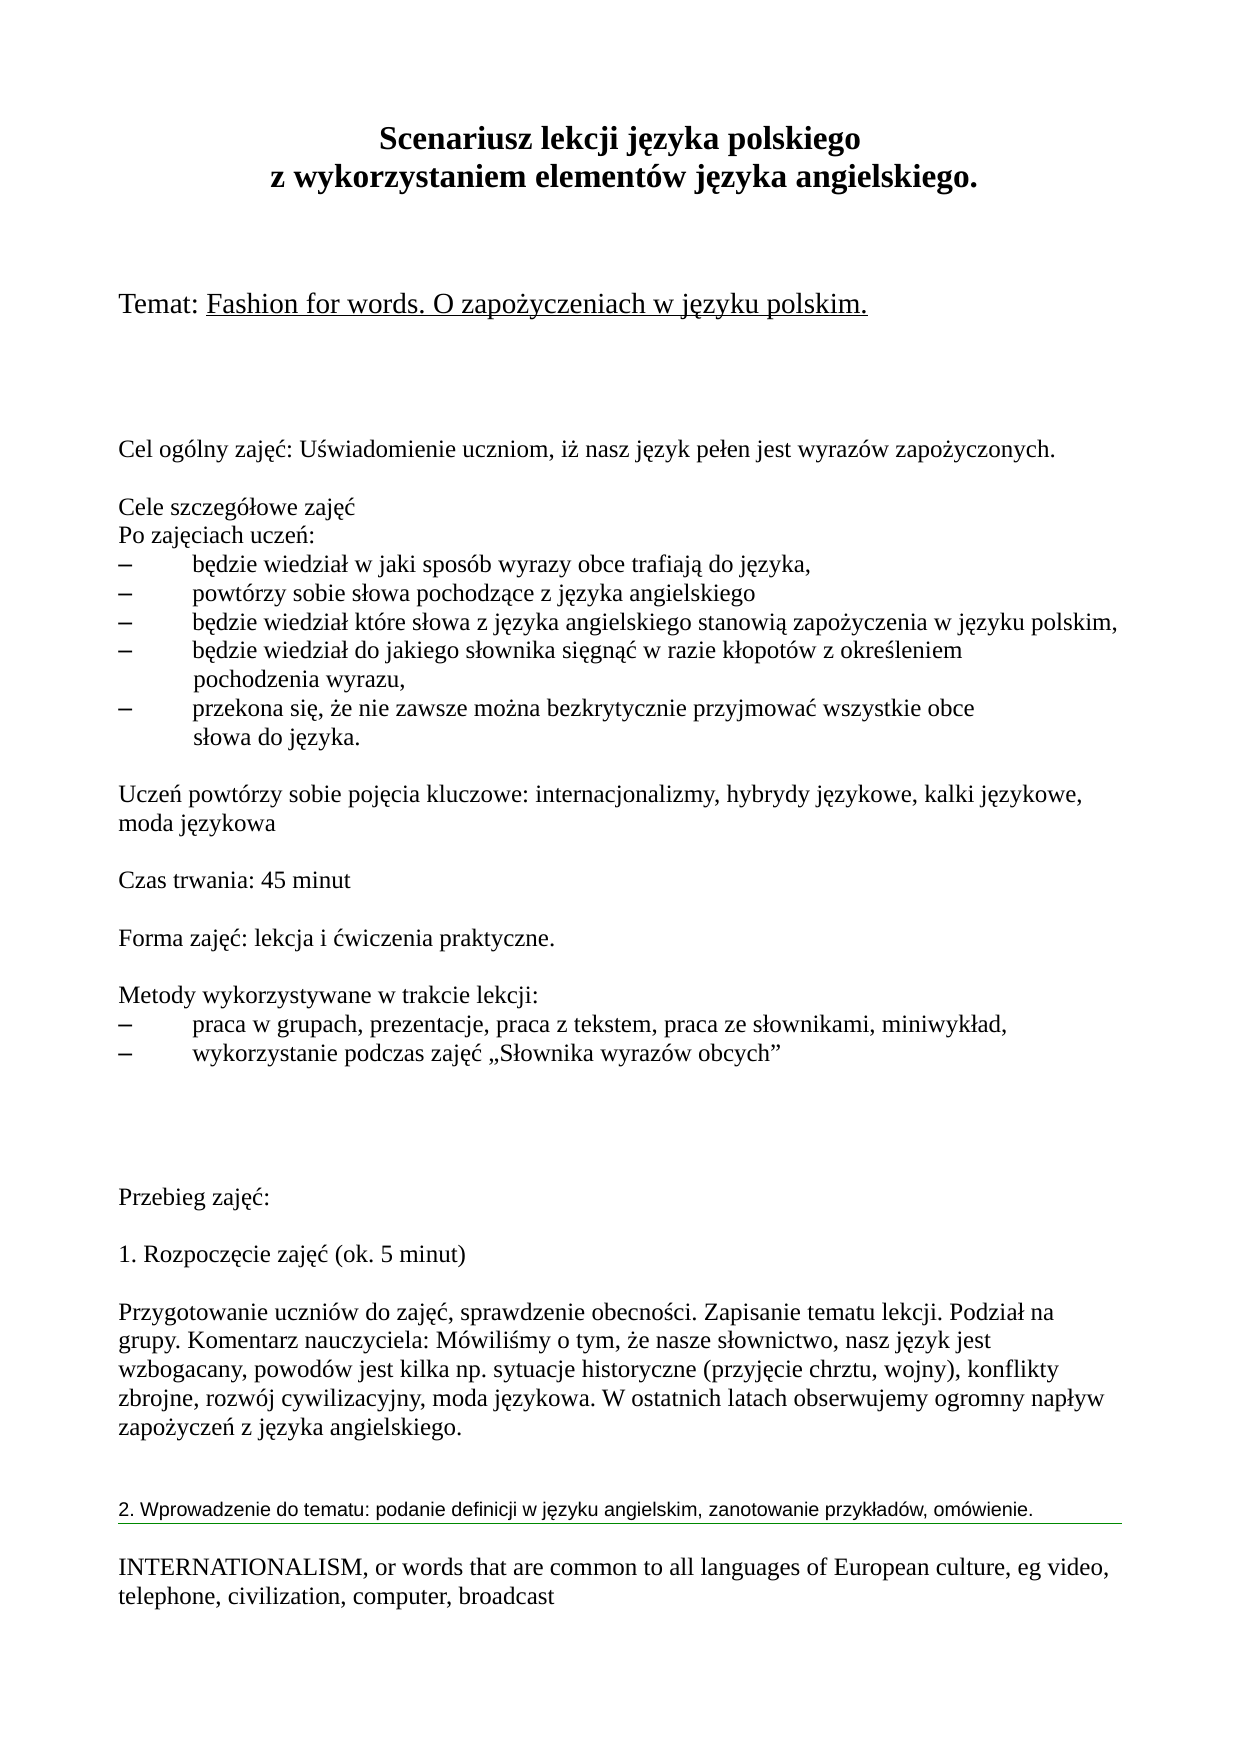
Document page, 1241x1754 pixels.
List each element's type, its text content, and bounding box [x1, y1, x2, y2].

text Temat: Fashion for words. O zapożyczeniach w języku polskim. [118, 286, 1122, 348]
list powtórzy sobie słowa pochodzące z języka angielskiego [118, 578, 1122, 607]
text słowa do języka. Uczeń powtórzy sobie pojęcia kluczowe: internacjonalizmy, hybrydy językowe, kalki językowe, moda językowa Czas trwania: 45 minut Forma zajęć: lekcja i ćwiczenia praktyczne. [118, 722, 1122, 952]
list będzie wiedział w jaki sposób wyrazy obce trafiają do języka, [118, 549, 1122, 578]
text z wykorzystaniem elementów języka angielskiego. [118, 156, 1122, 195]
text Cel ogólny zajęć: Uświadomienie uczniom, iż nasz język pełen jest wyrazów zapożyczonych. Cele szczegółowe zajęć Po zajęciach uczeń: [118, 434, 1122, 549]
list przekona się, że nie zawsze można bezkrytycznie przyjmować wszystkie obce [118, 693, 1122, 722]
list będzie wiedział które słowa z języka angielskiego stanowią zapożyczenia w języku polskim, [118, 607, 1122, 636]
list wykorzystanie podczas zajęć „Słownika wyrazów obcych” Przebieg zajęć: 1. Rozpoczęcie zajęć (ok. 5 minut) Przygotowanie uczniów do zajęć, sprawdzenie obecności. Zapisanie tematu lekcji. Podział na grupy. Komentarz nauczyciela: Mówiliśmy o tym, że nasze słownictwo, nasz język jest wzbogacany, powodów jest kilka np. sytuacje historyczne (przyjęcie chrztu, wojny), konflikty zbrojne, rozwój cywilizacyjny, moda językowa. W ostatnich latach obserwujemy ogromny napływ zapożyczeń z języka angielskiego. [118, 1038, 1122, 1441]
text 2. Wprowadzenie do tematu: podanie definicji w języku angielskim, zanotowanie przykładów, omówienie. [118, 1441, 1122, 1523]
list będzie wiedział do jakiego słownika sięgnąć w razie kłopotów z określeniem [118, 636, 1122, 664]
list praca w grupach, prezentacje, praca z tekstem, praca ze słownikami, miniwykład, [118, 1009, 1122, 1038]
text INTERNATIONALISM, or words that are common to all languages of European culture, eg video, telephone, civilization, computer, broadcast [118, 1552, 1122, 1610]
text Scenariusz lekcji języka polskiego [118, 118, 1122, 156]
text pochodzenia wyrazu, [118, 664, 1122, 693]
text Metody wykorzystywane w trakcie lekcji: [118, 952, 1122, 1009]
